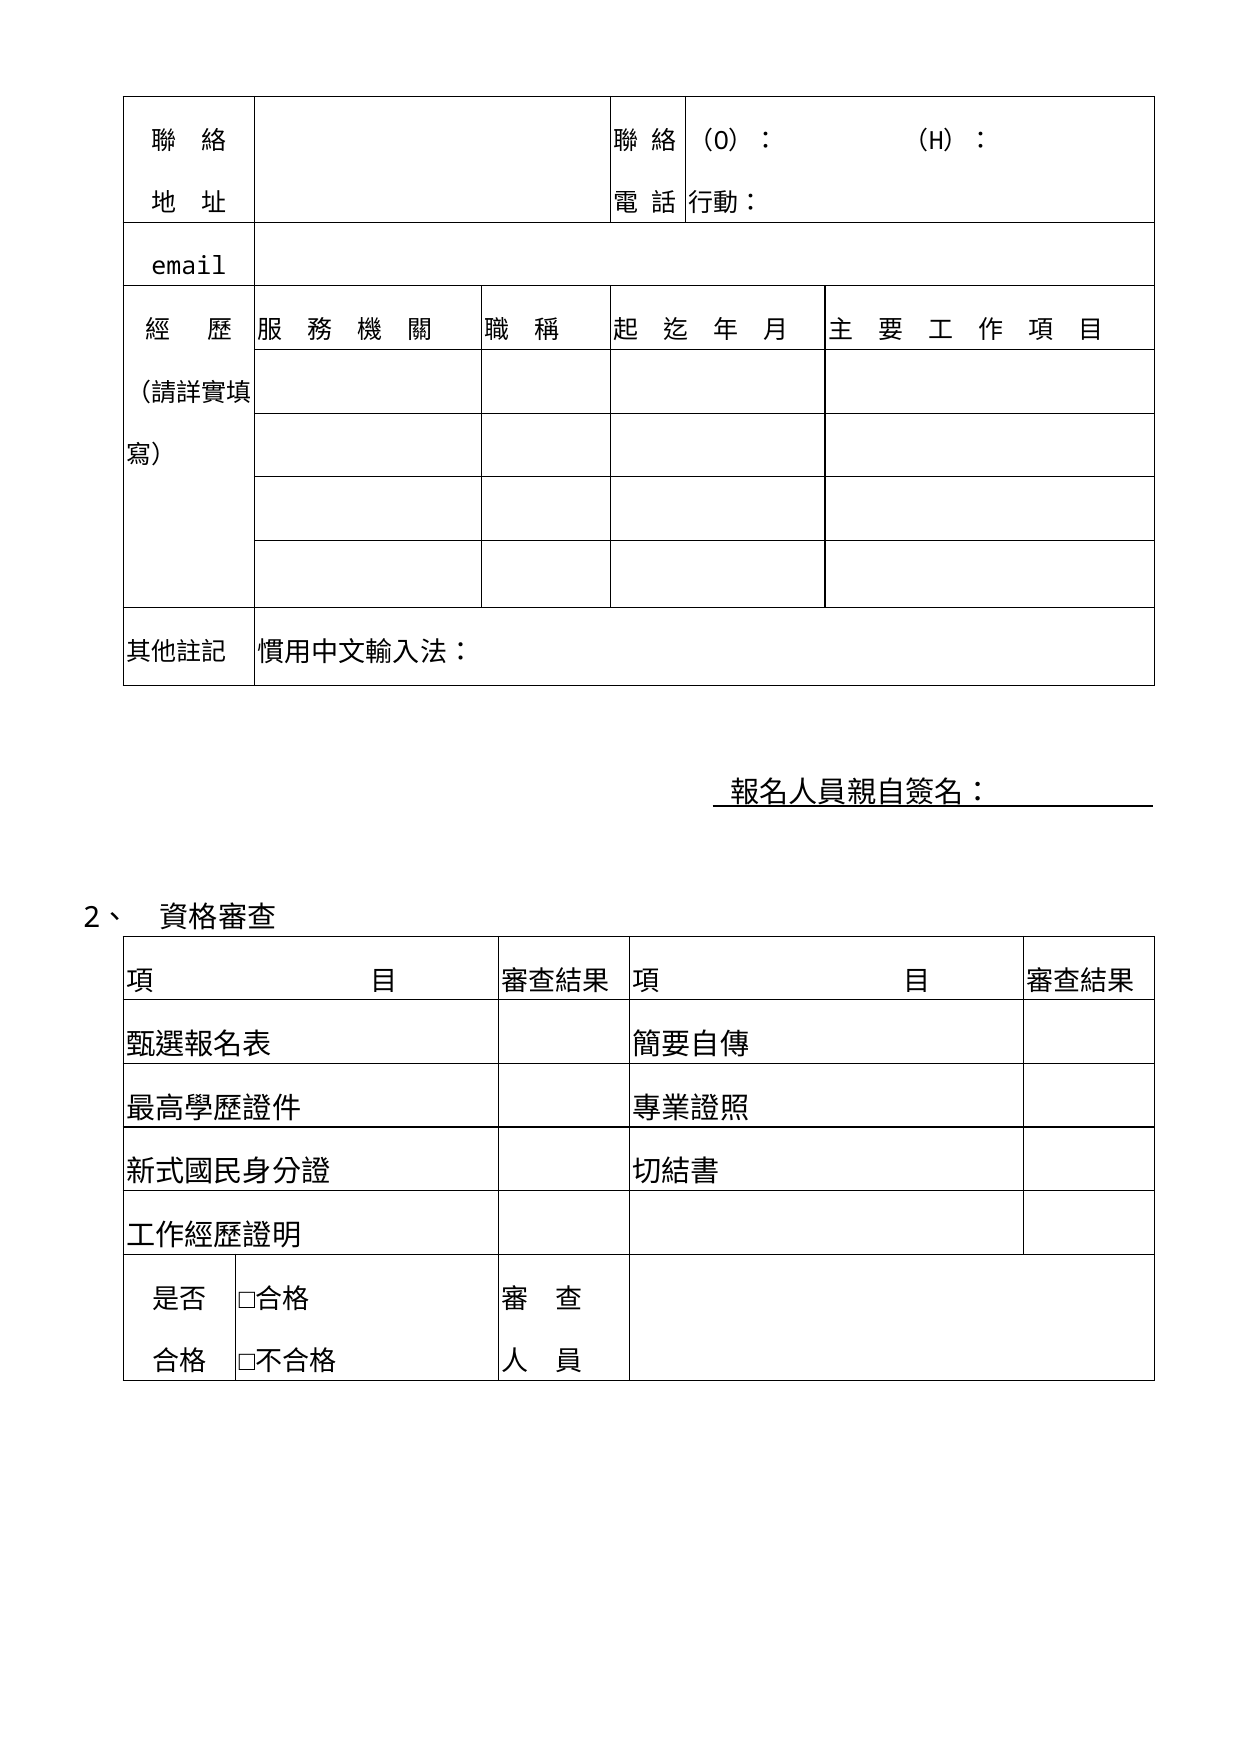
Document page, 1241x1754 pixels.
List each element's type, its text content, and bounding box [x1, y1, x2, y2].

table_cell [255, 477, 481, 539]
table_cell 聯 絡 電 話 [611, 97, 685, 222]
table_cell [255, 223, 1154, 285]
table_cell [611, 350, 824, 412]
table_cell 新式國民身分證 [124, 1128, 498, 1190]
table_header 審查結果 [499, 937, 629, 999]
table_cell 切結書 [630, 1128, 1023, 1190]
table_cell 其他註記 [124, 608, 254, 685]
table_cell 工作經歷證明 [124, 1191, 498, 1253]
table_cell email [124, 223, 254, 285]
table_cell 經 歷 （請詳實填寫） [124, 286, 254, 607]
table_cell 是否 合格 [124, 1255, 235, 1379]
table_cell 職 稱 [482, 286, 610, 349]
table_cell [826, 477, 1154, 539]
table_cell 最高學歷證件 [124, 1064, 498, 1126]
table_cell （O）： （H）： 行動： [686, 97, 1154, 222]
table_cell [1024, 1128, 1154, 1190]
table_cell [482, 541, 610, 607]
table_cell [826, 350, 1154, 412]
table_cell 專業證照 [630, 1064, 1023, 1126]
table_cell 起 迄 年 月 [611, 286, 824, 349]
table_cell [611, 414, 824, 476]
table_cell 服 務 機 關 [255, 286, 481, 349]
table_cell [499, 1128, 629, 1190]
table_cell [630, 1191, 1023, 1253]
table_cell [482, 414, 610, 476]
table_cell [255, 414, 481, 476]
table_cell [499, 1000, 629, 1063]
table_cell [482, 477, 610, 539]
table_header 審查結果 [1024, 937, 1154, 999]
table_cell [826, 541, 1154, 607]
table_cell 簡要自傳 [630, 1000, 1023, 1063]
table_cell [482, 350, 610, 412]
table_cell [499, 1191, 629, 1253]
table_cell 審 查 人 員 [499, 1255, 629, 1379]
table_cell [1024, 1191, 1154, 1253]
table_header 項 目 [124, 937, 498, 999]
table_cell □合格 □不合格 [236, 1255, 498, 1379]
table_cell [255, 350, 481, 412]
text 報名人員親自簽名： [83, 748, 1157, 811]
table_cell [611, 541, 824, 607]
table_cell 聯 絡 地 址 [124, 97, 254, 222]
table_cell [826, 414, 1154, 476]
table_cell [1024, 1064, 1154, 1126]
table_cell [255, 541, 481, 607]
table_cell [499, 1064, 629, 1126]
list 資格審查 [83, 873, 1157, 936]
table_cell [1024, 1000, 1154, 1063]
table_cell 慣用中文輸入法： [255, 608, 1154, 685]
table_header 項 目 [630, 937, 1023, 999]
table_cell [611, 477, 824, 539]
table_cell 甄選報名表 [124, 1000, 498, 1063]
table_cell [255, 97, 610, 222]
table_cell [630, 1255, 1154, 1379]
table_cell 主 要 工 作 項 目 [826, 286, 1154, 349]
